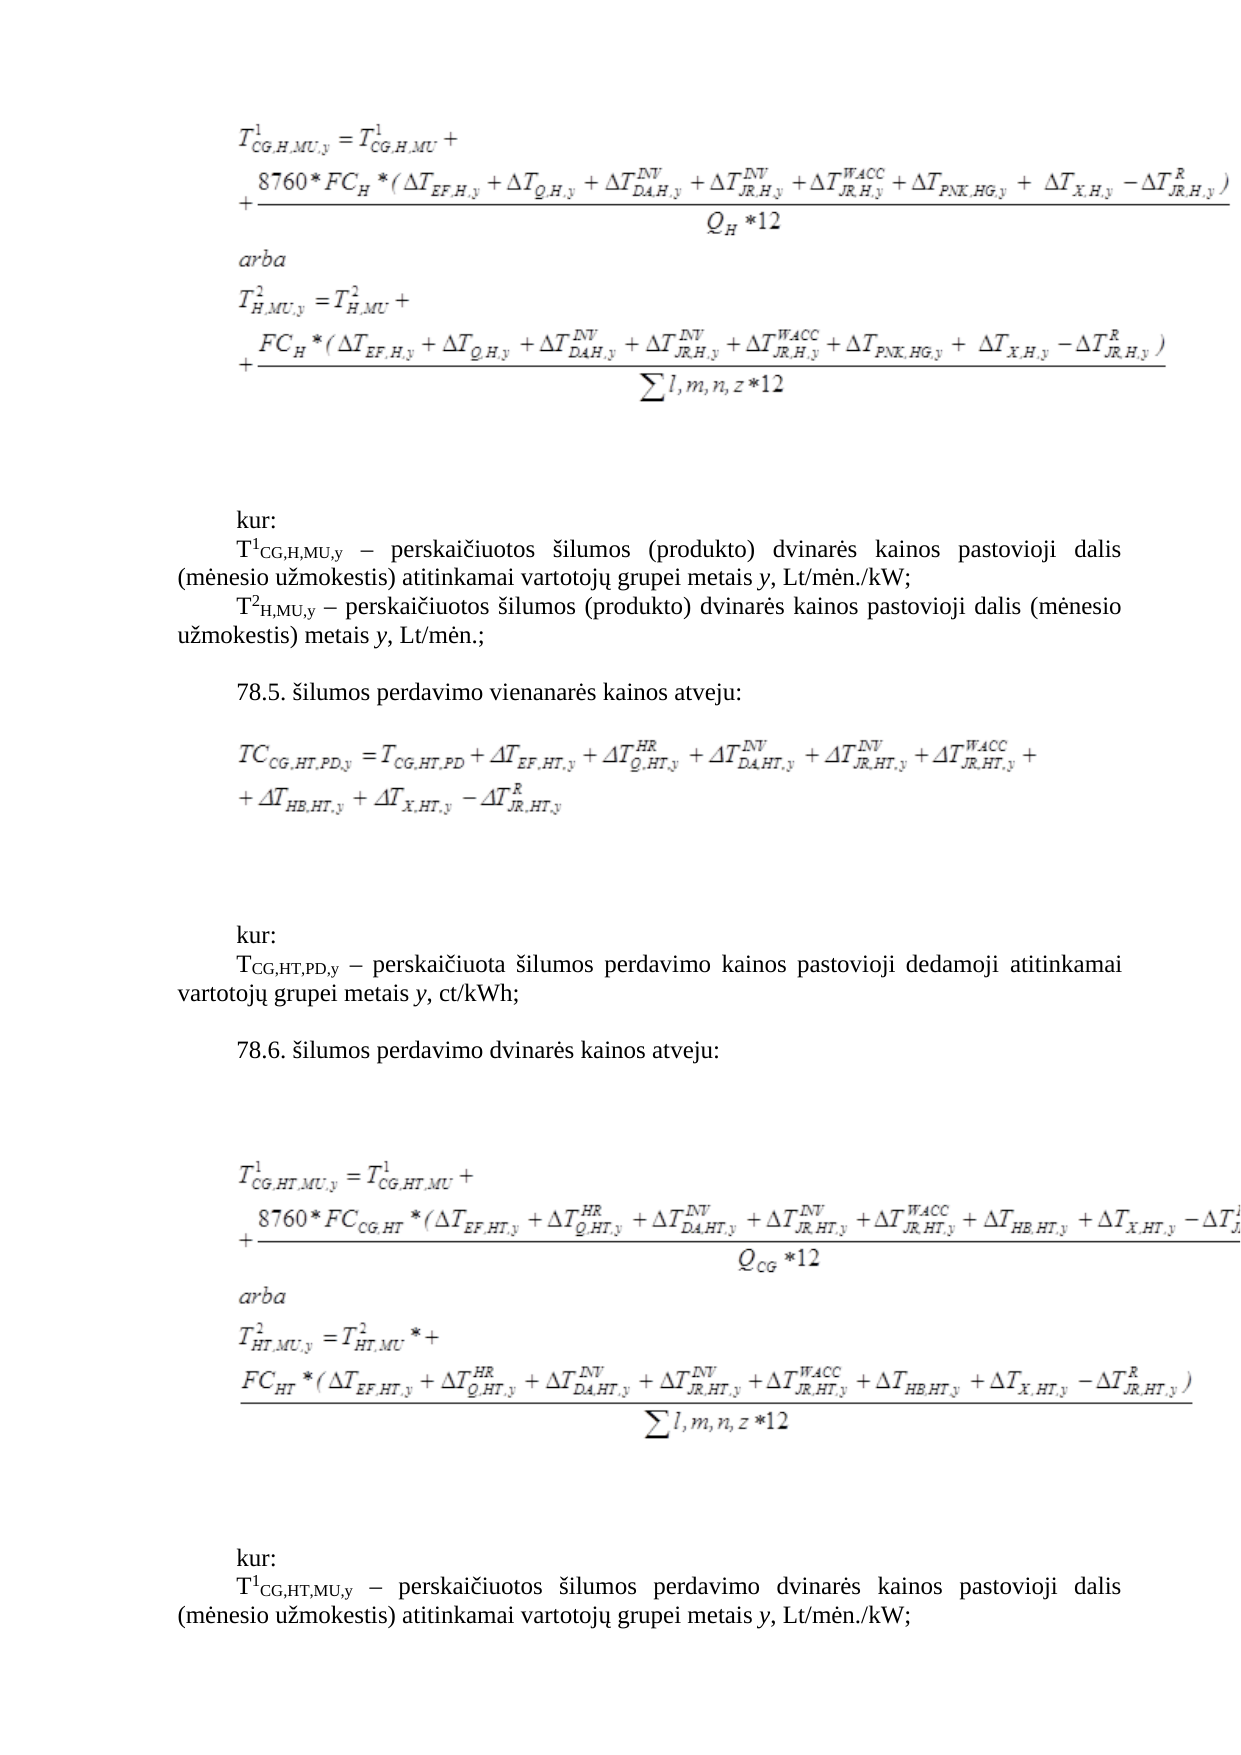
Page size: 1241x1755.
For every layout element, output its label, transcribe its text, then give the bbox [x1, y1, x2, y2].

text TCG,HT,PD,y – perskaičiuota šilumos perdavimo kainos pastovioji dedamoji atitinkamai vartotojų grupei metais y, ct/kWh; [177, 949, 1122, 1006]
text 78.5. šilumos perdavimo vienanarės kainos atveju: [177, 677, 1122, 706]
text kur: [177, 470, 1122, 534]
text kur: [177, 1508, 1122, 1571]
text T1CG,H,MU,y – perskaičiuotos šilumos (produkto) dvinarės kainos pastovioji dalis (mėnesio užmokestis) atitinkamai vartotojų grupei metais y, Lt/mėn./kW; [177, 534, 1122, 591]
text T2H,MU,y – perskaičiuotos šilumos (produkto) dvinarės kainos pastovioji dalis (mėnesio užmokestis) metais y, Lt/mėn.; [177, 591, 1122, 649]
text 78.6. šilumos perdavimo dvinarės kainos atveju: [177, 1035, 1122, 1064]
text T1CG,HT,MU,y – perskaičiuotos šilumos perdavimo dvinarės kainos pastovioji dalis (mėnesio užmokestis) atitinkamai vartotojų grupei metais y, Lt/mėn./kW; [177, 1571, 1122, 1629]
text kur: [177, 886, 1122, 949]
